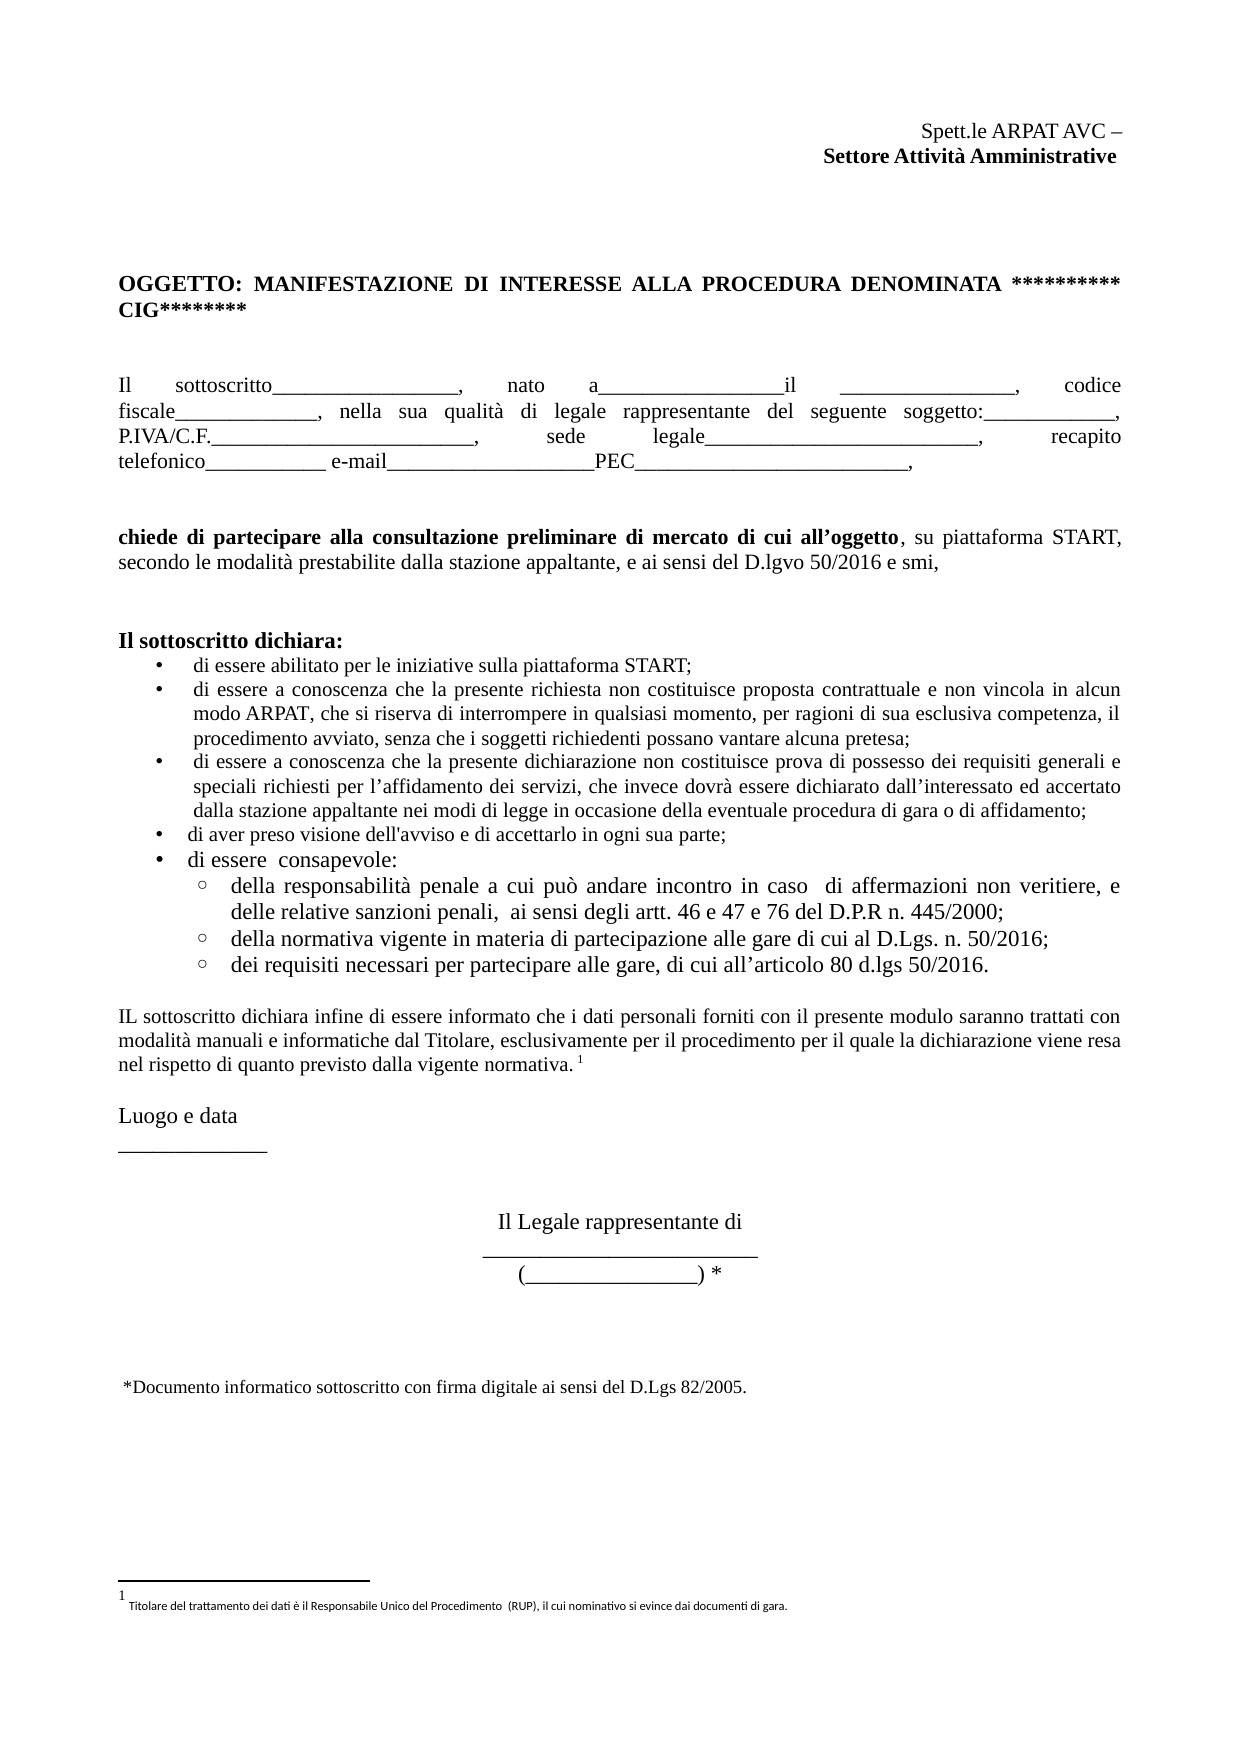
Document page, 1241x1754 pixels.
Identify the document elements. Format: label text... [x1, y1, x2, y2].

text Spett.le ARPAT AVC – [118, 118, 1122, 143]
list dei requisiti necessari per partecipare alle gare, di cui all’articolo 80 d.lgs 50/2016. [193, 951, 1122, 977]
text Il sottoscritto_________________, nato a_________________il ________________, codice fiscale_____________, nella sua qualità di legale rappresentante del seguente soggetto:____________, P.IVA/C.F.________________________, sede legale_________________________, recapito telefonico___________ e-mail___________________PEC_________________________, [118, 372, 1122, 473]
list della responsabilità penale a cui può andare incontro in caso di affermazioni non veritiere, e delle relative sanzioni penali, ai sensi degli artt. 46 e 47 e 76 del D.P.R n. 445/2000; [193, 872, 1122, 925]
text OGGETTO: MANIFESTAZIONE DI INTERESSE ALLA PROCEDURA DENOMINATA ********** CIG******** [118, 271, 1122, 322]
text _____________ [118, 1129, 1122, 1155]
text Titolare del trattamento dei dati è il Responsabile Unico del Procedimento (RUP), il cui nominativo si evince dai documenti di gara. [118, 1587, 1122, 1616]
list della normativa vigente in materia di partecipazione alle gare di cui al D.Lgs. n. 50/2016; [193, 925, 1122, 951]
text Settore Attività Amministrative [118, 143, 1122, 168]
text Il sottoscritto dichiara: [118, 627, 1122, 653]
text (_______________) * [118, 1261, 1122, 1287]
text IL sottoscritto dichiara infine di essere informato che i dati personali forniti con il presente modulo saranno trattati con modalità manuali e informatiche dal Titolare, esclusivamente per il procedimento per il quale la dichiarazione viene resa nel rispetto di quanto previsto dalla vigente normativa. [118, 1004, 1122, 1076]
text Il Legale rappresentante di [118, 1208, 1122, 1234]
text Luogo e data [118, 1102, 1122, 1129]
list di aver preso visione dell'avviso e di accettarlo in ogni sua parte; [156, 822, 1122, 846]
list di essere consapevole: [156, 846, 1122, 872]
list di essere abilitato per le iniziative sulla piattaforma START; [156, 653, 1122, 677]
list di essere a conoscenza che la presente dichiarazione non costituisce prova di possesso dei requisiti generali e speciali richiesti per l’affidamento dei servizi, che invece dovrà essere dichiarato dall’interessato ed accertato dalla stazione appaltante nei modi di legge in occasione della eventuale procedura di gara o di affidamento; [156, 749, 1122, 822]
text *Documento informatico sottoscritto con firma digitale ai sensi del D.Lgs 82/2005. [118, 1376, 1122, 1398]
list di essere a conoscenza che la presente richiesta non costituisce proposta contrattuale e non vincola in alcun modo ARPAT, che si riserva di interrompere in qualsiasi momento, per ragioni di sua esclusiva competenza, il procedimento avviato, senza che i soggetti richiedenti possano vantare alcuna pretesa; [156, 677, 1122, 749]
text ________________________ [118, 1234, 1122, 1261]
text chiede di partecipare alla consultazione preliminare di mercato di cui all’oggetto, su piattaforma START, secondo le modalità prestabilite dalla stazione appaltante, e ai sensi del D.lgvo 50/2016 e smi, [118, 524, 1122, 574]
